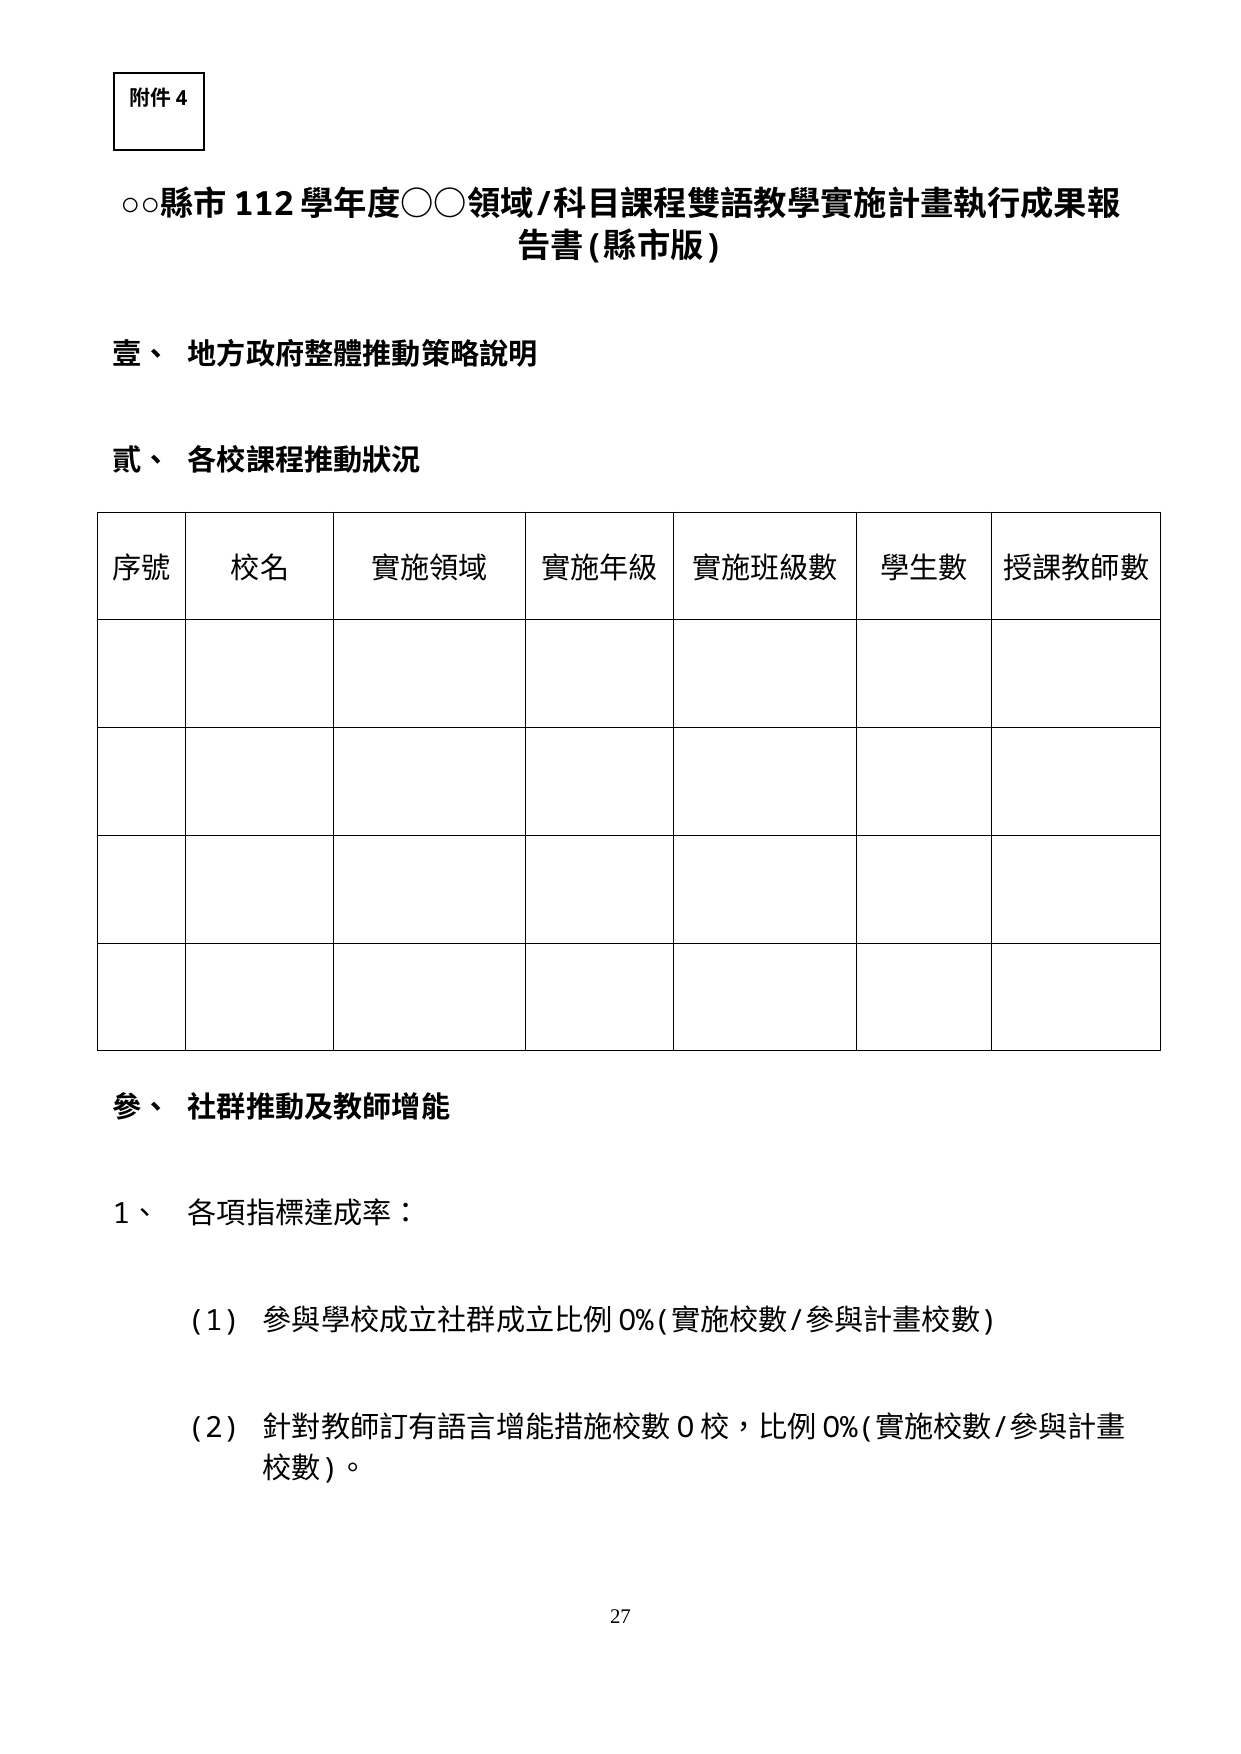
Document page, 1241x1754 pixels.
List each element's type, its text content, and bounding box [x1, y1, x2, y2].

table_cell [992, 728, 1160, 835]
table_cell [334, 620, 525, 727]
table_cell [186, 944, 333, 1050]
table_cell [526, 620, 673, 727]
table_cell [526, 728, 673, 835]
table_header 實施年級 [526, 513, 673, 619]
table_cell [98, 944, 185, 1050]
table_cell [334, 836, 525, 942]
table_cell [857, 620, 991, 727]
table_cell [98, 836, 185, 942]
list 地方政府整體推動策略說明 [112, 331, 1128, 372]
table_cell [857, 728, 991, 835]
table_cell [186, 836, 333, 942]
list 社群推動及教師增能 [112, 1084, 1128, 1125]
table_cell [674, 728, 856, 835]
text ○○縣市112學年度○○領域/科目課程雙語教學實施計畫執行成果報告書(縣市版) [112, 182, 1128, 266]
table_cell [526, 944, 673, 1050]
table_cell [674, 620, 856, 727]
table_header 學生數 [857, 513, 991, 619]
table_cell [857, 836, 991, 942]
table_cell [334, 944, 525, 1050]
table_cell [334, 728, 525, 835]
text 附件4 [129, 81, 188, 111]
table_cell [186, 620, 333, 727]
table_header 實施領域 [334, 513, 525, 619]
table_cell [674, 836, 856, 942]
table_header 授課教師數 [992, 513, 1160, 619]
table_header 校名 [186, 513, 333, 619]
list 各項指標達成率： [112, 1190, 1128, 1232]
table_cell [186, 728, 333, 835]
table_cell [992, 836, 1160, 942]
list 各校課程推動狀況 [112, 437, 1128, 479]
text [115, 74, 203, 149]
table_cell [526, 836, 673, 942]
table_cell [857, 944, 991, 1050]
table_cell [98, 620, 185, 727]
table_header 序號 [98, 513, 185, 619]
table_cell [992, 620, 1160, 727]
list 針對教師訂有語言增能措施校數O校，比例O%(實施校數/參與計畫校數)。 [187, 1404, 1128, 1487]
table_cell [674, 944, 856, 1050]
table_cell [992, 944, 1160, 1050]
list 參與學校成立社群成立比例O%(實施校數/參與計畫校數) [187, 1297, 1128, 1339]
table_header 實施班級數 [674, 513, 856, 619]
table_cell [98, 728, 185, 835]
